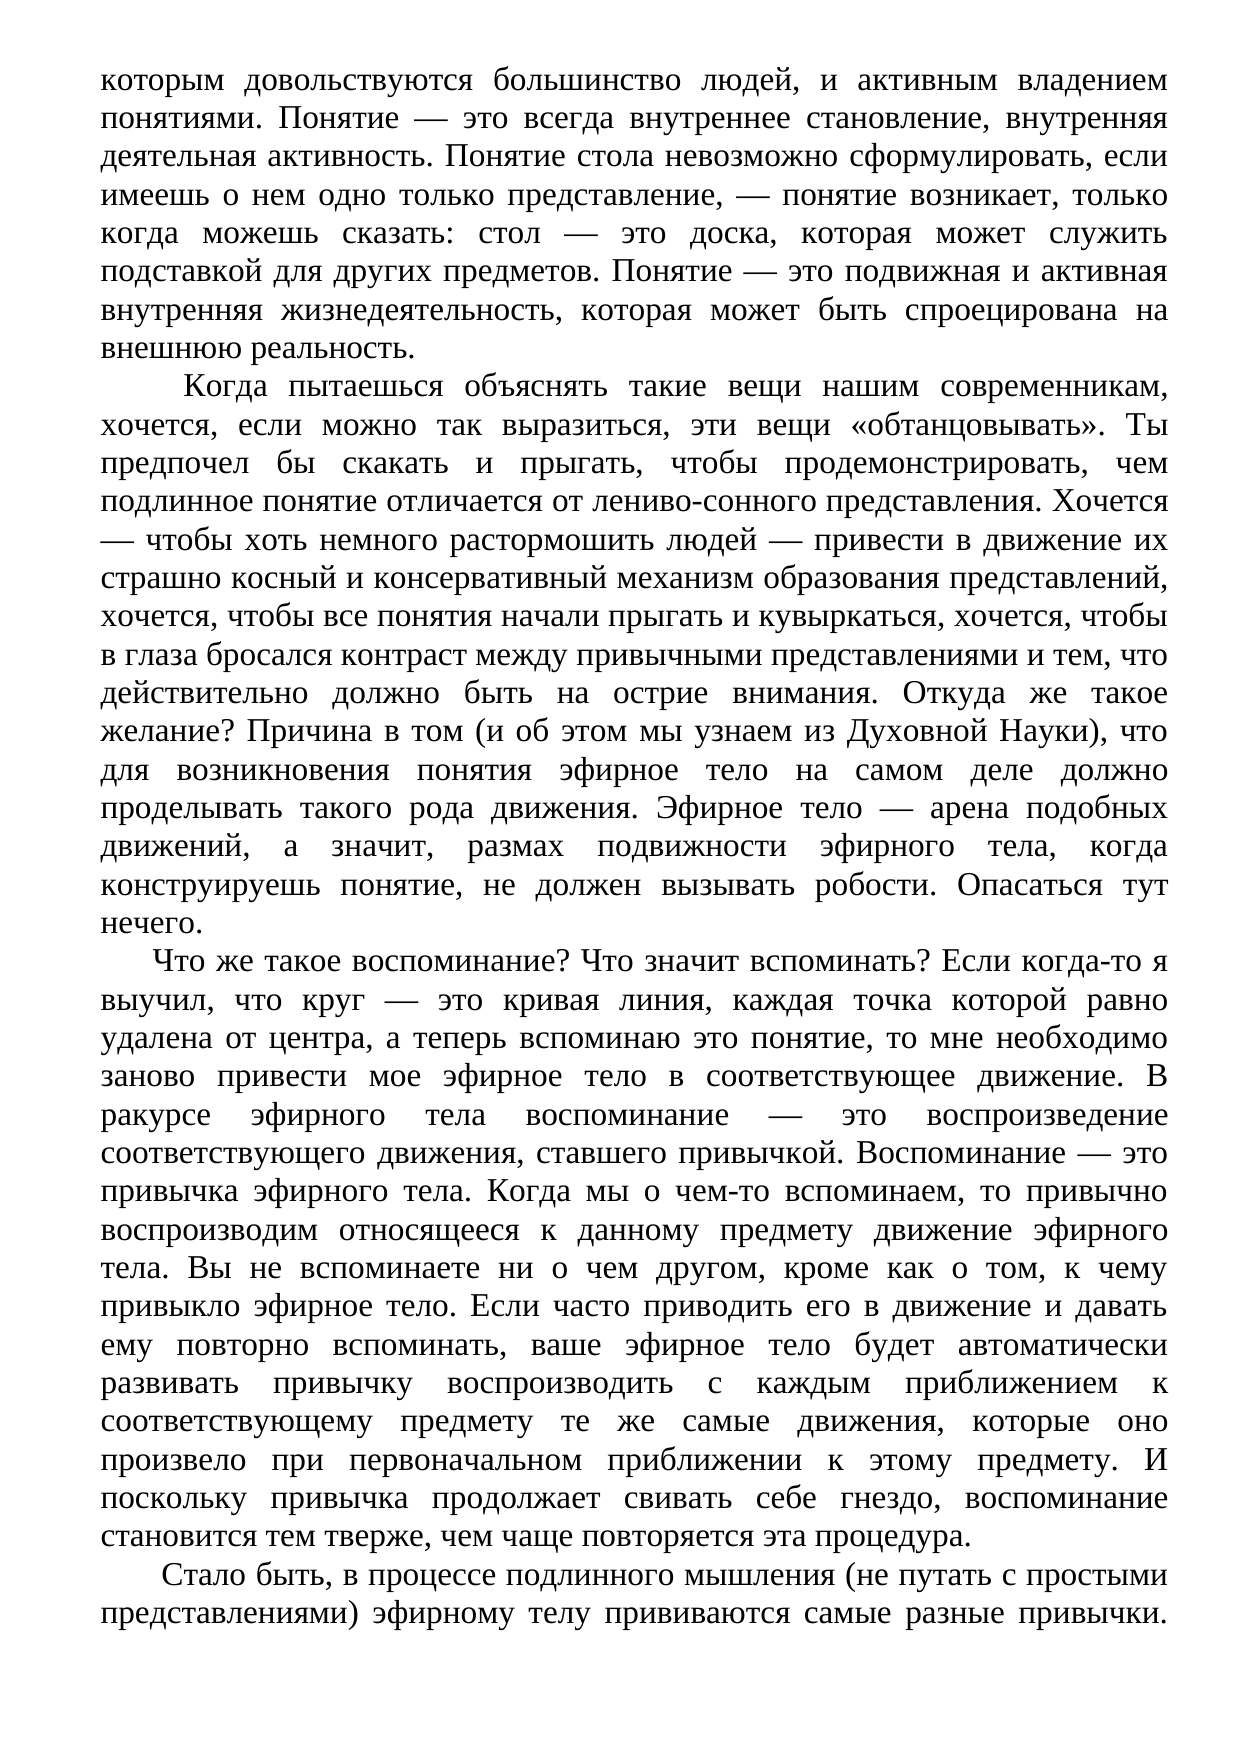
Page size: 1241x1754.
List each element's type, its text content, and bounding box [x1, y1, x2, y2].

text Что же такое воспоминание? Что значит вспоминать? Если когда-то я выучил, что круг — это кривая линия, каждая точка которой равно удалена от центра, а теперь вспоминаю это понятие, то мне необходимо заново привести мое эфирное тело в соответствующее движение. В ракурсе эфирного тела воспоминание — это воспроизведение соответствующего движения, ставшего привычкой. Воспоминание — это привычка эфирного тела. Когда мы о чем-то вспоминаем, то привычно воспроизводим относящееся к данному предмету движение эфирного тела. Вы не вспоминаете ни о чем другом, кроме как о том, к чему привыкло эфирное тело. Если часто приводить его в движение и давать ему повторно вспоминать, ваше эфирное тело будет автоматически развивать привычку воспроизводить с каждым приближением к соответствующему предмету те же самые движения, которые оно произвело при первоначальном приближении к этому предмету. И поскольку привычка продолжает свивать себе гнездо, воспоминание становится тем тверже, чем чаще повторяется эта процедура. [100, 941, 1169, 1554]
text Стало быть, в процессе подлинного мышления (не путать с простыми представлениями) эфирному телу прививаются самые разные привычки. [100, 1554, 1169, 1631]
text которым довольствуются большинство людей, и активным владением понятиями. Понятие — это всегда внутреннее становление, внутренняя деятельная активность. Понятие стола невозможно сформулировать, если имеешь о нем одно только представление, — понятие возникает, только когда можешь сказать: стол — это доска, которая может служить подставкой для других предметов. Понятие — это подвижная и активная внутренняя жизнедеятельность, которая может быть спроецирована на внешнюю реальность. [100, 59, 1169, 366]
text Когда пытаешься объяснять такие вещи нашим современникам, хочется, если можно так выразиться, эти вещи «обтанцовывать». Ты предпочел бы скакать и прыгать, чтобы продемонстрировать, чем подлинное понятие отличается от лениво-сонного представления. Хочется — чтобы хоть немного растормошить людей — привести в движение их страшно косный и консервативный механизм образования представлений, хочется, чтобы все понятия начали прыгать и кувыркаться, хочется, чтобы в глаза бросался контраст между привычными представлениями и тем, что действительно должно быть на острие внимания. Откуда же такое желание? Причина в том (и об этом мы узнаем из Духовной Науки), что для возникновения понятия эфирное тело на самом деле должно проделывать такого рода движения. Эфирное тело — арена подобных движений, а значит, размах подвижности эфирного тела, когда конструируешь понятие, не должен вызывать робости. Опасаться тут нечего. [100, 366, 1169, 941]
